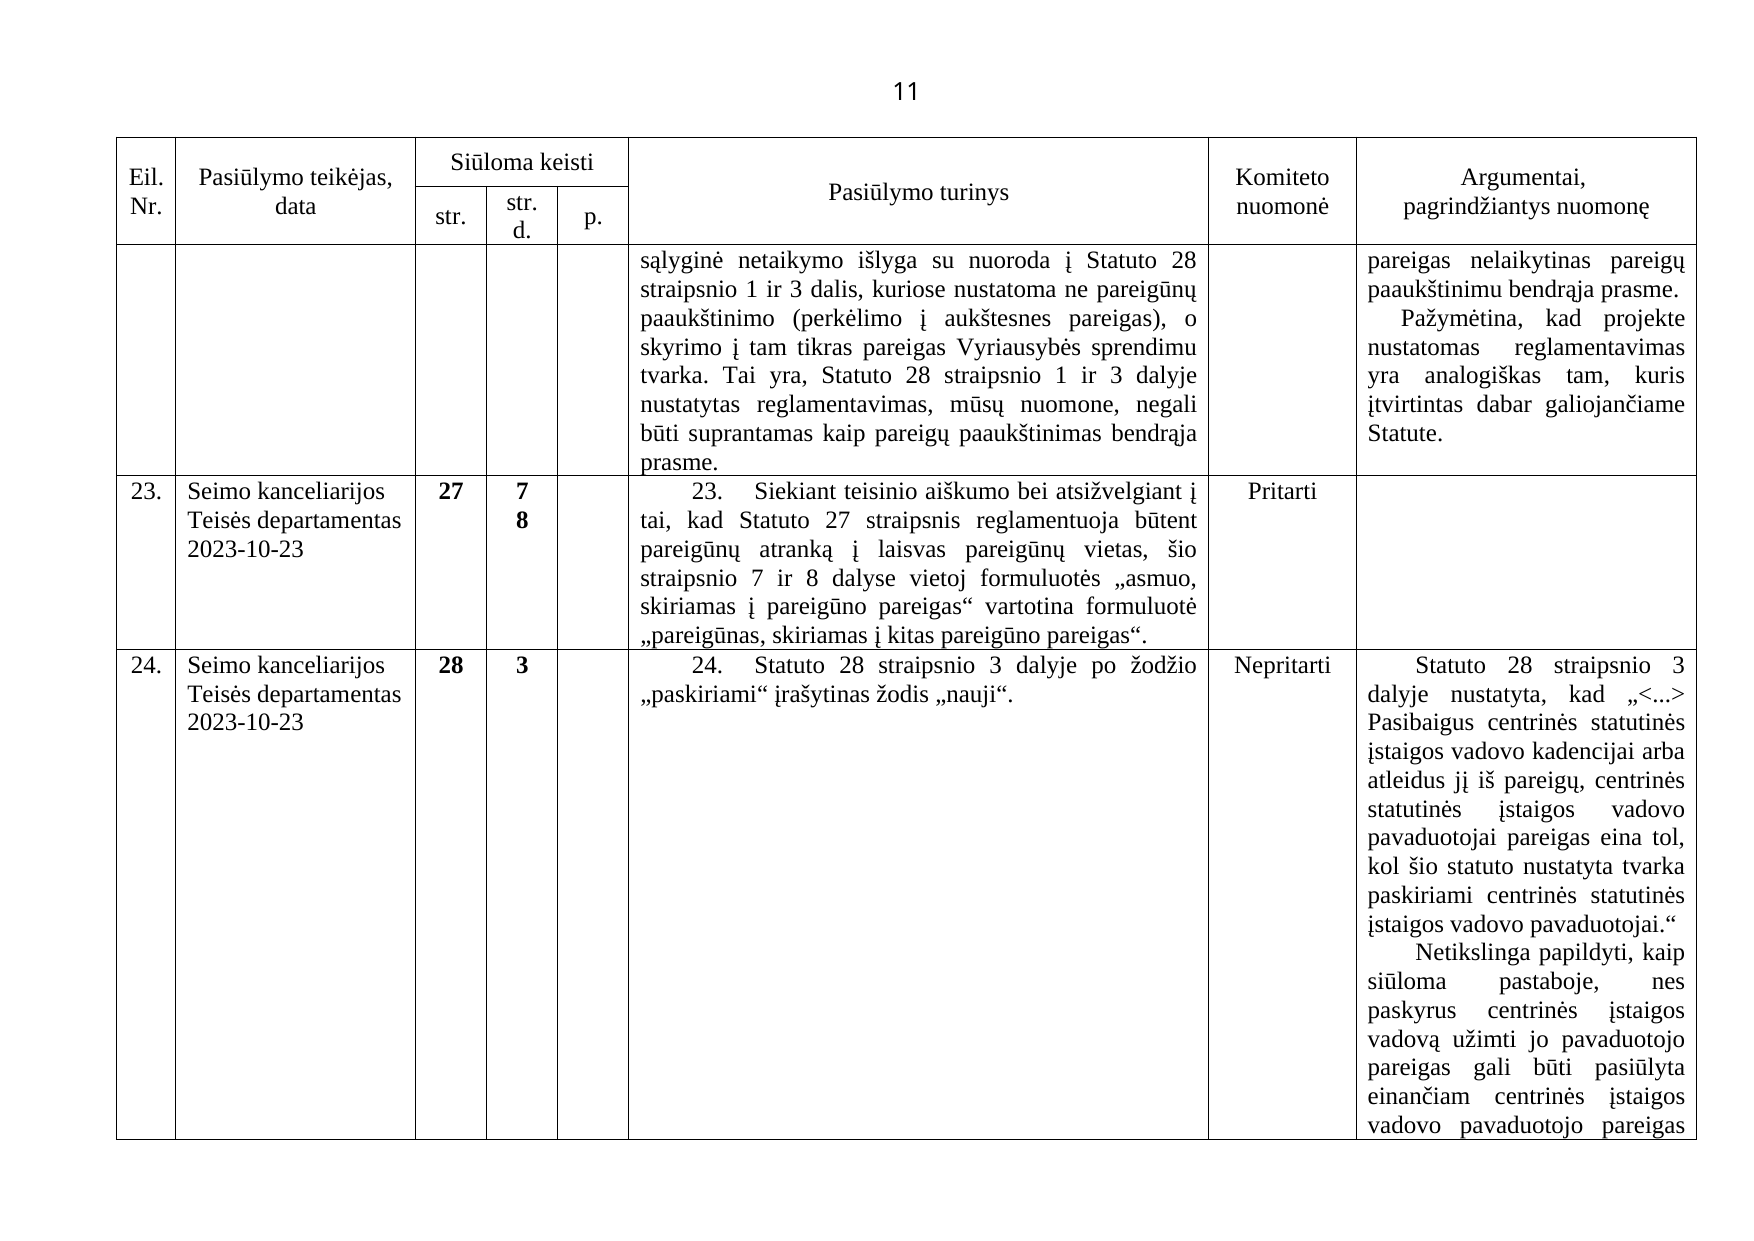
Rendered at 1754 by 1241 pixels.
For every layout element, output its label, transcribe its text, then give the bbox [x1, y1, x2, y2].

table_header Pasiūlymo turinys [629, 138, 1208, 244]
table_cell 23. Siekiant teisinio aiškumo bei atsižvelgiant į tai, kad Statuto 27 straipsnis reglamentuoja būtent pareigūnų atranką į laisvas pareigūnų vietas, šio straipsnio 7 ir 8 dalyse vietoj formuluotės „asmuo, skiriamas į pareigūno pareigas“ vartotina formuluotė „pareigūnas, skiriamas į kitas pareigūno pareigas“. [629, 476, 1208, 649]
table_cell [416, 245, 486, 475]
table_cell Statuto 28 straipsnio 3 dalyje nustatyta, kad „<...> Pasibaigus centrinės statutinės įstaigos vadovo kadencijai arba atleidus jį iš pareigų, centrinės statutinės įstaigos vadovo pavaduotojai pareigas eina tol, kol šio statuto nustatyta tvarka paskiriami centrinės statutinės įstaigos vadovo pavaduotojai.“ Netikslinga papildyti, kaip siūloma pastaboje, nes paskyrus centrinės įstaigos vadovą užimti jo pavaduotojo pareigas gali būti pasiūlyta einančiam centrinės įstaigos vadovo pavaduotojo pareigas [1357, 650, 1696, 1139]
table_cell Pritarti [1209, 476, 1356, 649]
table_header Siūloma keisti [416, 138, 628, 186]
table_header Argumentai, pagrindžiantys nuomonę [1357, 138, 1696, 244]
table_cell 28 [416, 650, 486, 1139]
table_header Pasiūlymo teikėjas, data [176, 138, 415, 244]
table_cell [117, 245, 175, 475]
table_cell sąlyginė netaikymo išlyga su nuoroda į Statuto 28 straipsnio 1 ir 3 dalis, kuriose nustatoma ne pareigūnų paaukštinimo (perkėlimo į aukštesnes pareigas), o skyrimo į tam tikras pareigas Vyriausybės sprendimu tvarka. Tai yra, Statuto 28 straipsnio 1 ir 3 dalyje nustatytas reglamentavimas, mūsų nuomone, negali būti suprantamas kaip pareigų paaukštinimas bendrąja prasme. [629, 245, 1208, 475]
table_cell pareigas nelaikytinas pareigų paaukštinimu bendrąja prasme. Pažymėtina, kad projekte nustatomas reglamentavimas yra analogiškas tam, kuris įtvirtintas dabar galiojančiame Statute. [1357, 245, 1696, 475]
table_cell str. [416, 187, 486, 244]
table_cell Seimo kanceliarijos Teisės departamentas 2023-10-23 [176, 650, 415, 1139]
table_cell [558, 476, 628, 649]
table_cell [487, 245, 557, 475]
table_cell 3 [487, 650, 557, 1139]
table_cell 7 8 [487, 476, 557, 649]
table_cell [1209, 245, 1356, 475]
table_header Komiteto nuomonė [1209, 138, 1356, 244]
table_cell [558, 650, 628, 1139]
table_cell p. [558, 187, 628, 244]
table_header Eil. Nr. [117, 138, 175, 244]
table_cell [176, 245, 415, 475]
table_cell str. d. [487, 187, 557, 244]
table_cell 24. [117, 650, 175, 1139]
table_cell Seimo kanceliarijos Teisės departamentas 2023-10-23 [176, 476, 415, 649]
table_cell Nepritarti [1209, 650, 1356, 1139]
table_cell 27 [416, 476, 486, 649]
table_cell [1357, 476, 1696, 649]
table_cell 23. [117, 476, 175, 649]
table_cell 24. Statuto 28 straipsnio 3 dalyje po žodžio „paskiriami“ įrašytinas žodis „nauji“. [629, 650, 1208, 1139]
table_cell [558, 245, 628, 475]
